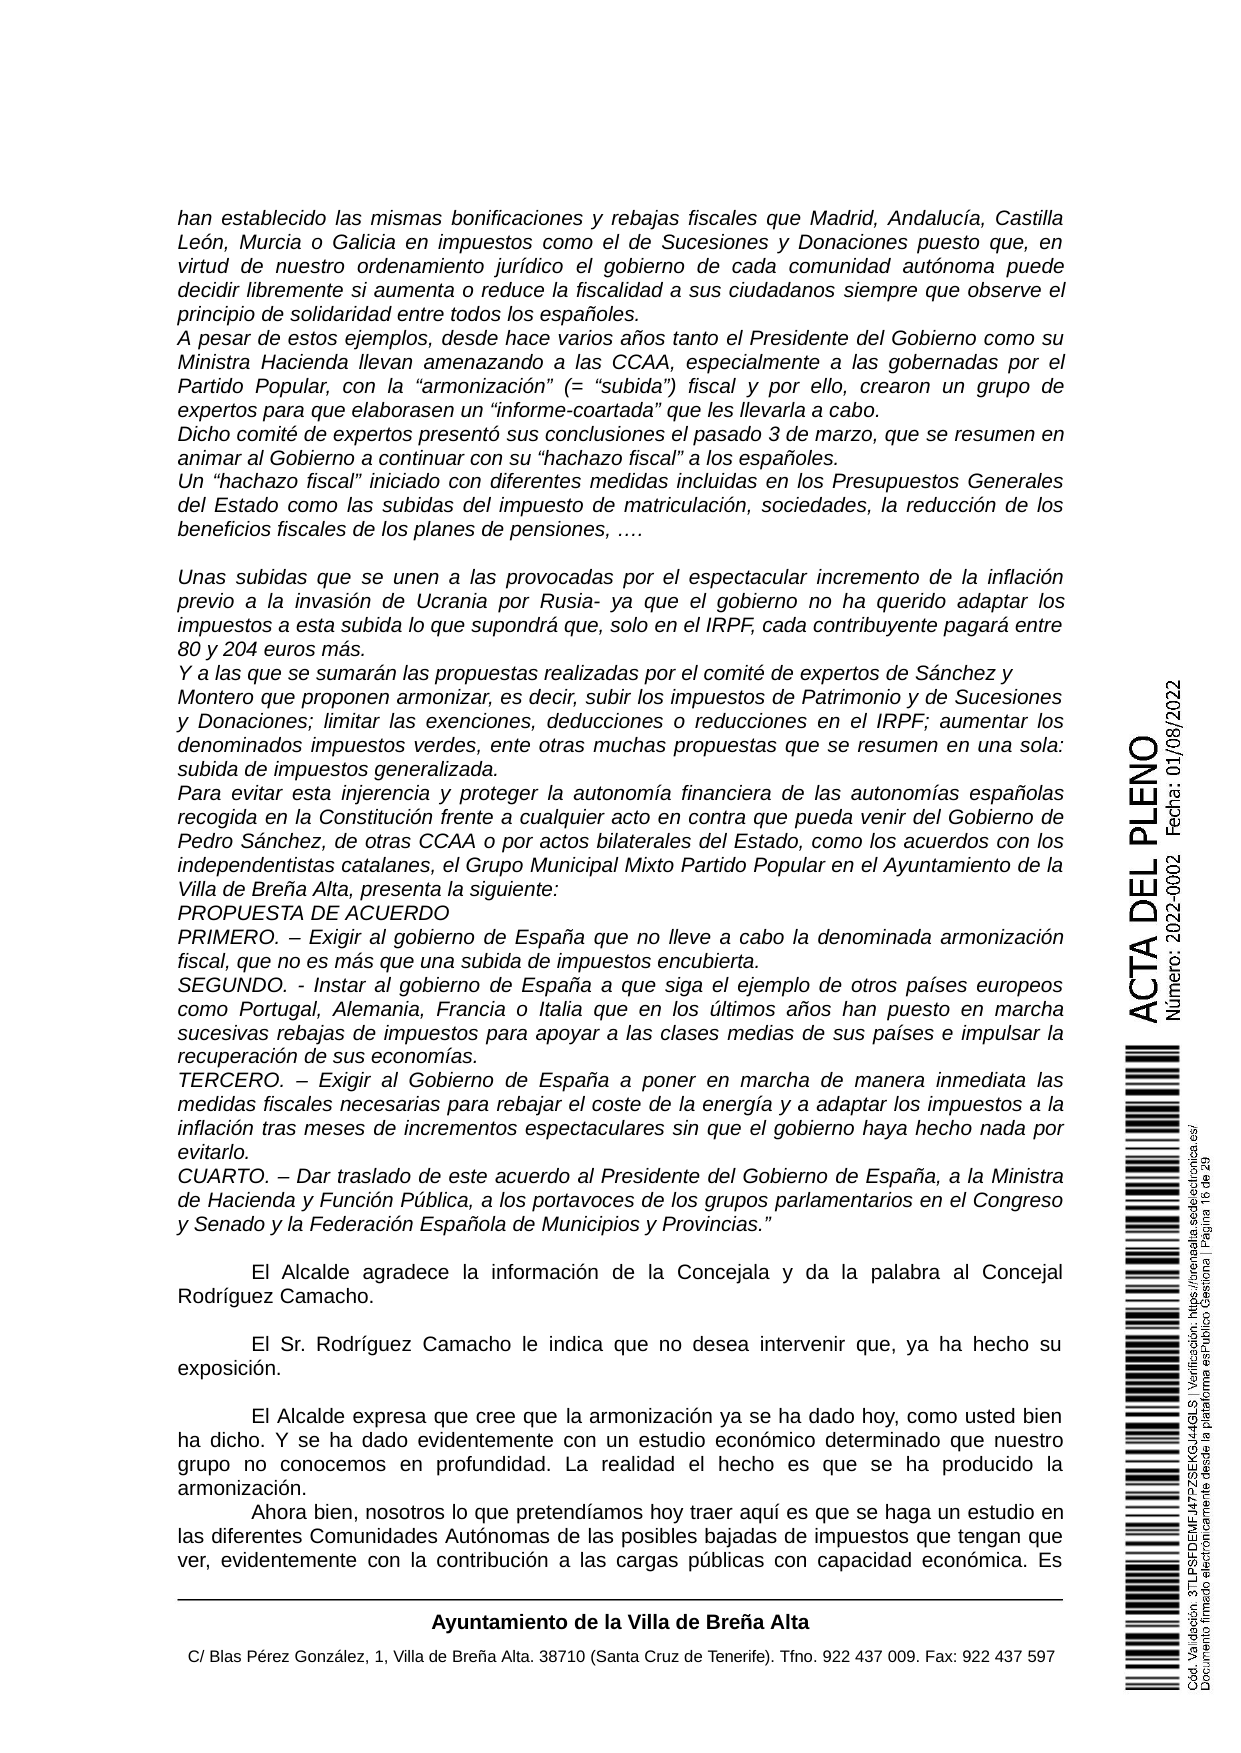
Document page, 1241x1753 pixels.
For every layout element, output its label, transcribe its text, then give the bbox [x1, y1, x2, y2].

text recogida en la Constitución frente a cualquier acto en contra que pueda venir del Gobierno de [177, 806, 1088, 829]
text evitarlo. [177, 1141, 1087, 1164]
text Rodríguez Camacho. [177, 1285, 1086, 1308]
text animar al Gobierno a continuar con su “hachazo fiscal” a los españoles. [177, 446, 1088, 469]
text León, Murcia o Galicia en impuestos como el de Sucesiones y Donaciones puesto que, en [177, 231, 1088, 254]
text expertos para que elaborasen un “informe-coartada” que les llevarla a cabo. [177, 398, 1088, 422]
text ver, evidentemente con la contribución a las cargas públicas con capacidad económica. Es [177, 1548, 1087, 1572]
text medidas fiscales necesarias para rebajar el coste de la energía y a adaptar los impuestos a la [177, 1093, 1087, 1116]
text y Donaciones; limitar las exenciones, deducciones o reducciones en el IRPF; aumentar los [177, 710, 1088, 733]
text principio de solidaridad entre todos los españoles. [177, 303, 1088, 326]
text inflación tras meses de incrementos espectaculares sin que el gobierno haya hecho nada por [177, 1117, 1087, 1140]
text C/ Blas Pérez González, 1, Villa de Breña Alta. 38710 (Santa Cruz de Tenerife). Tfno. 922 437 009. Fax: 922 437 597 [188, 1647, 1078, 1666]
text y Senado y la Federación Española de Municipios y Provincias.” [177, 1213, 1087, 1236]
text del Estado como las subidas del impuesto de matriculación, sociedades, la reducción de los [177, 494, 1088, 517]
text Partido Popular, con la “armonización” (= “subida”) fiscal y por ello, crearon un grupo de [177, 374, 1088, 398]
text virtud de nuestro ordenamiento jurídico el gobierno de cada comunidad autónoma puede [177, 255, 1088, 278]
text fiscal, que no es más que una subida de impuestos encubierta. [177, 949, 1087, 973]
text Un “hachazo fiscal” iniciado con diferentes medidas incluidas en los Presupuestos Generales [177, 470, 1088, 493]
text han establecido las mismas bonificaciones y rebajas fiscales que Madrid, Andalucía, Castilla [177, 207, 1088, 230]
text impuestos a esta subida lo que supondrá que, solo en el IRPF, cada contribuyente pagará entre [177, 614, 1088, 637]
text previo a la invasión de Ucrania por Rusia- ya que el gobierno no ha querido adaptar los [177, 590, 1088, 613]
text El Alcalde agradece la información de la Concejala y da la palabra al Concejal [251, 1261, 1086, 1284]
text ha dicho. Y se ha dado evidentemente con un estudio económico determinado que nuestro [177, 1429, 1087, 1452]
text recuperación de sus economías. [177, 1045, 1087, 1068]
text beneficios fiscales de los planes de pensiones, …. [177, 518, 1088, 541]
text grupo no conocemos en profundidad. La realidad el hecho es que se ha producido la [177, 1453, 1087, 1476]
text CUARTO. – Dar traslado de este acuerdo al Presidente del Gobierno de España, a la Ministra [177, 1165, 1087, 1188]
text Para evitar esta injerencia y proteger la autonomía financiera de las autonomías españolas [177, 782, 1088, 805]
text PRIMERO. – Exigir al gobierno de España que no lleve a cabo la denominada armonización [177, 926, 1087, 949]
text exposición. [177, 1357, 1086, 1380]
text Unas subidas que se unen a las provocadas por el espectacular incremento de la inflación [177, 566, 1088, 589]
text sucesivas rebajas de impuestos para apoyar a las clases medias de sus países e impulsar la [177, 1021, 1087, 1044]
text las diferentes Comunidades Autónomas de las posibles bajadas de impuestos que tengan que [177, 1524, 1087, 1548]
text independentistas catalanes, el Grupo Municipal Mixto Partido Popular en el Ayuntamiento de la [177, 854, 1088, 877]
text 80 y 204 euros más. [177, 638, 391, 661]
text El Sr. Rodríguez Camacho le indica que no desea intervenir que, ya ha hecho su [251, 1333, 1086, 1356]
text SEGUNDO. - Instar al gobierno de España a que siga el ejemplo de otros países europeos [177, 973, 1087, 997]
text decidir libremente si aumenta o reduce la fiscalidad a sus ciudadanos siempre que observe el [177, 279, 1088, 302]
text PROPUESTA DE ACUERDO [177, 902, 1087, 925]
text subida de impuestos generalizada. [177, 758, 1088, 781]
text TERCERO. – Exigir al Gobierno de España a poner en marcha de manera inmediata las [177, 1069, 1087, 1092]
text Ministra Hacienda llevan amenazando a las CCAA, especialmente a las gobernadas por el [177, 351, 1088, 374]
picture [0, 0, 1241, 1753]
text denominados impuestos verdes, ente otras muchas propuestas que se resumen en una sola: [177, 734, 1088, 757]
text Ayuntamiento de la Villa de Breña Alta [431, 1611, 834, 1634]
text Ahora bien, nosotros lo que pretendíamos hoy traer aquí es que se haga un estudio en [251, 1501, 1087, 1524]
text como Portugal, Alemania, Francia o Italia que en los últimos años han puesto en marcha [177, 997, 1087, 1021]
text A pesar de estos ejemplos, desde hace varios años tanto el Presidente del Gobierno como su [177, 327, 1088, 350]
text Dicho comité de expertos presentó sus conclusiones el pasado 3 de marzo, que se resumen en [177, 422, 1088, 446]
text armonización. [177, 1477, 1087, 1500]
text Villa de Breña Alta, presenta la siguiente: [177, 878, 1088, 901]
text El Alcalde expresa que cree que la armonización ya se ha dado hoy, como usted bien [251, 1405, 1087, 1428]
text Pedro Sánchez, de otras CCAA o por actos bilaterales del Estado, como los acuerdos con los [177, 830, 1088, 853]
text de Hacienda y Función Pública, a los portavoces de los grupos parlamentarios en el Congreso [177, 1189, 1087, 1212]
text Y a las que se sumarán las propuestas realizadas por el comité de expertos de Sánchez y [177, 662, 1088, 685]
text Montero que proponen armonizar, es decir, subir los impuestos de Patrimonio y de Sucesiones [177, 686, 1088, 709]
